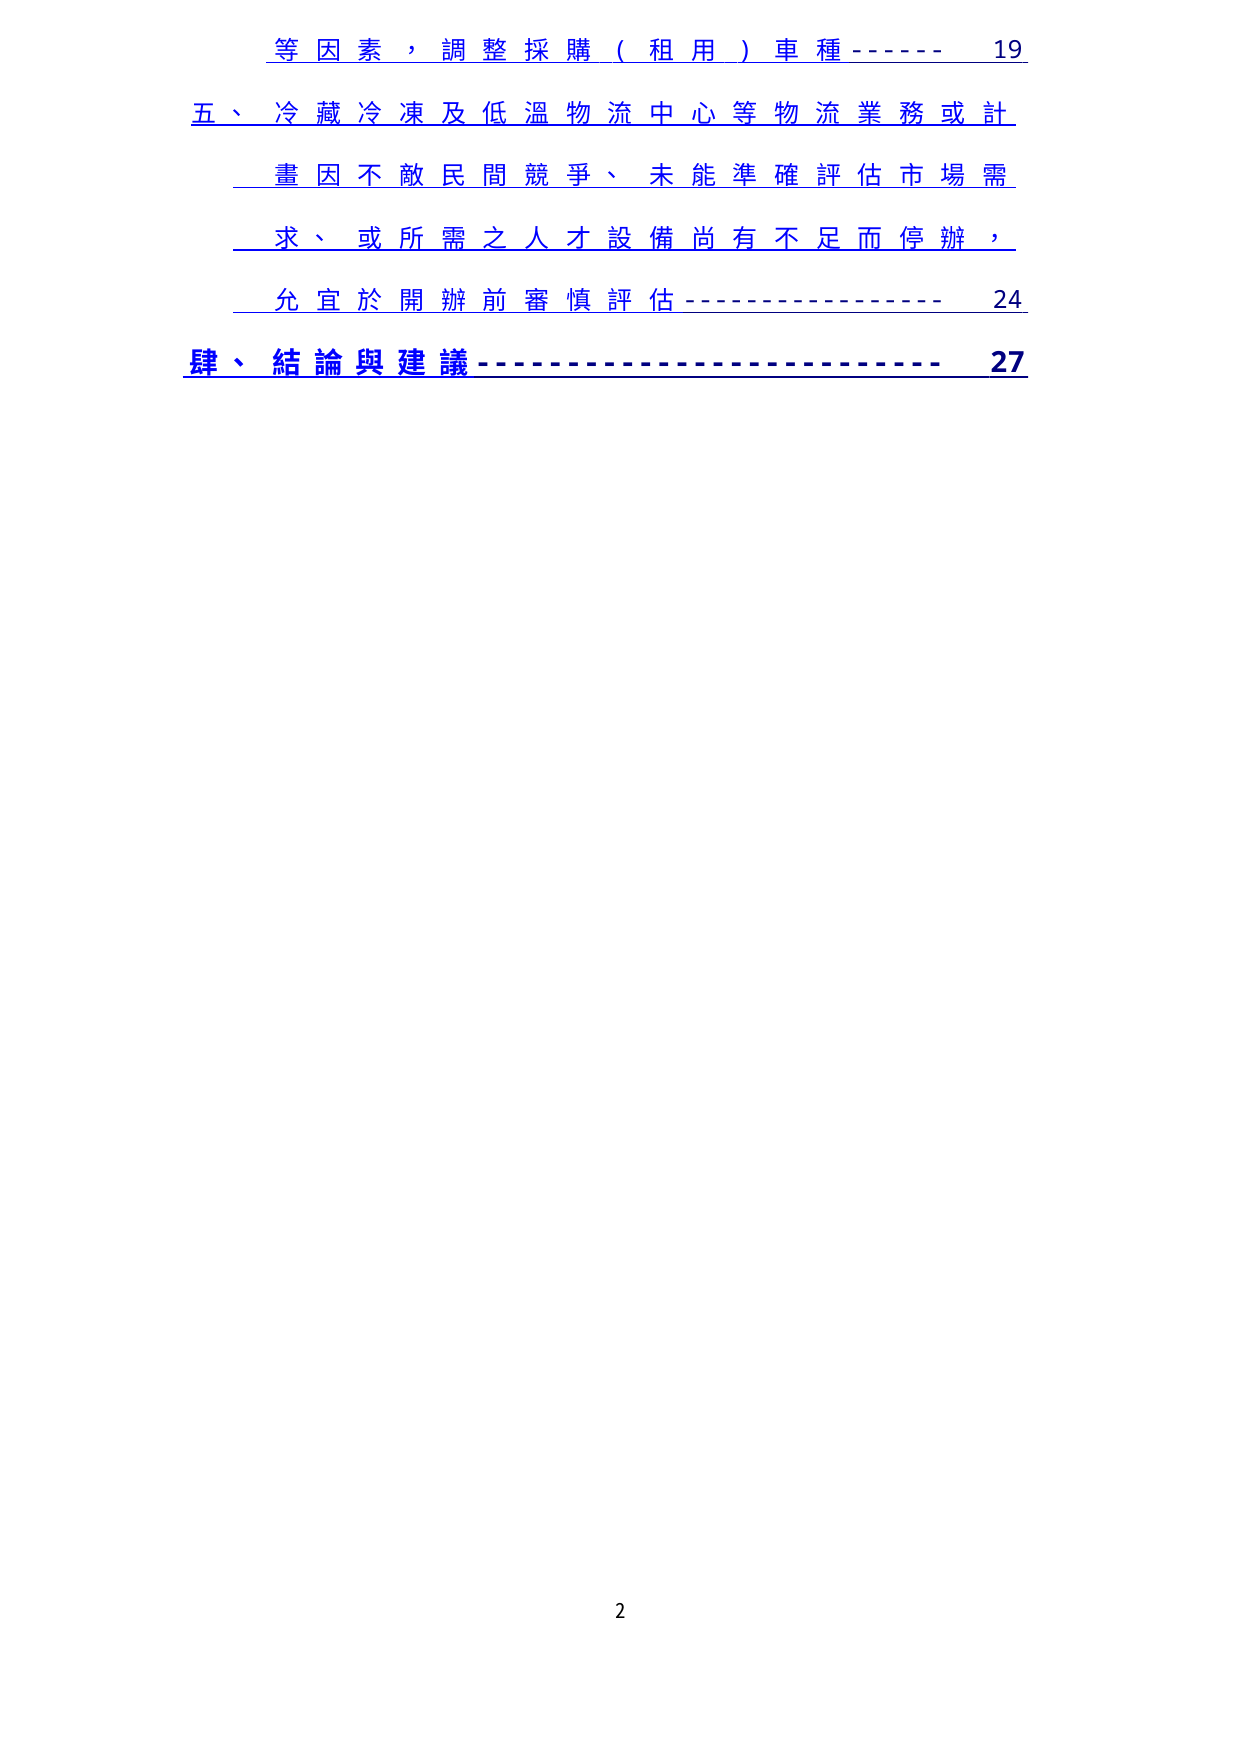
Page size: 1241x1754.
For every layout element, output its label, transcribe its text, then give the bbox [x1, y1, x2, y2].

text [183, 378, 1028, 382]
text 五、冷藏冷凍及低溫物流中心等物流業務或計畫因不敵民間競爭、未能準確評估市場需求、或所需之人才設備尚有不足而停辦，允宜於開辦前審慎評估 24 [183, 69, 1028, 319]
text 肆、結論與建議 27 [183, 319, 1028, 376]
text 等因素，調整採購(租用)車種 19 [183, 7, 1028, 69]
